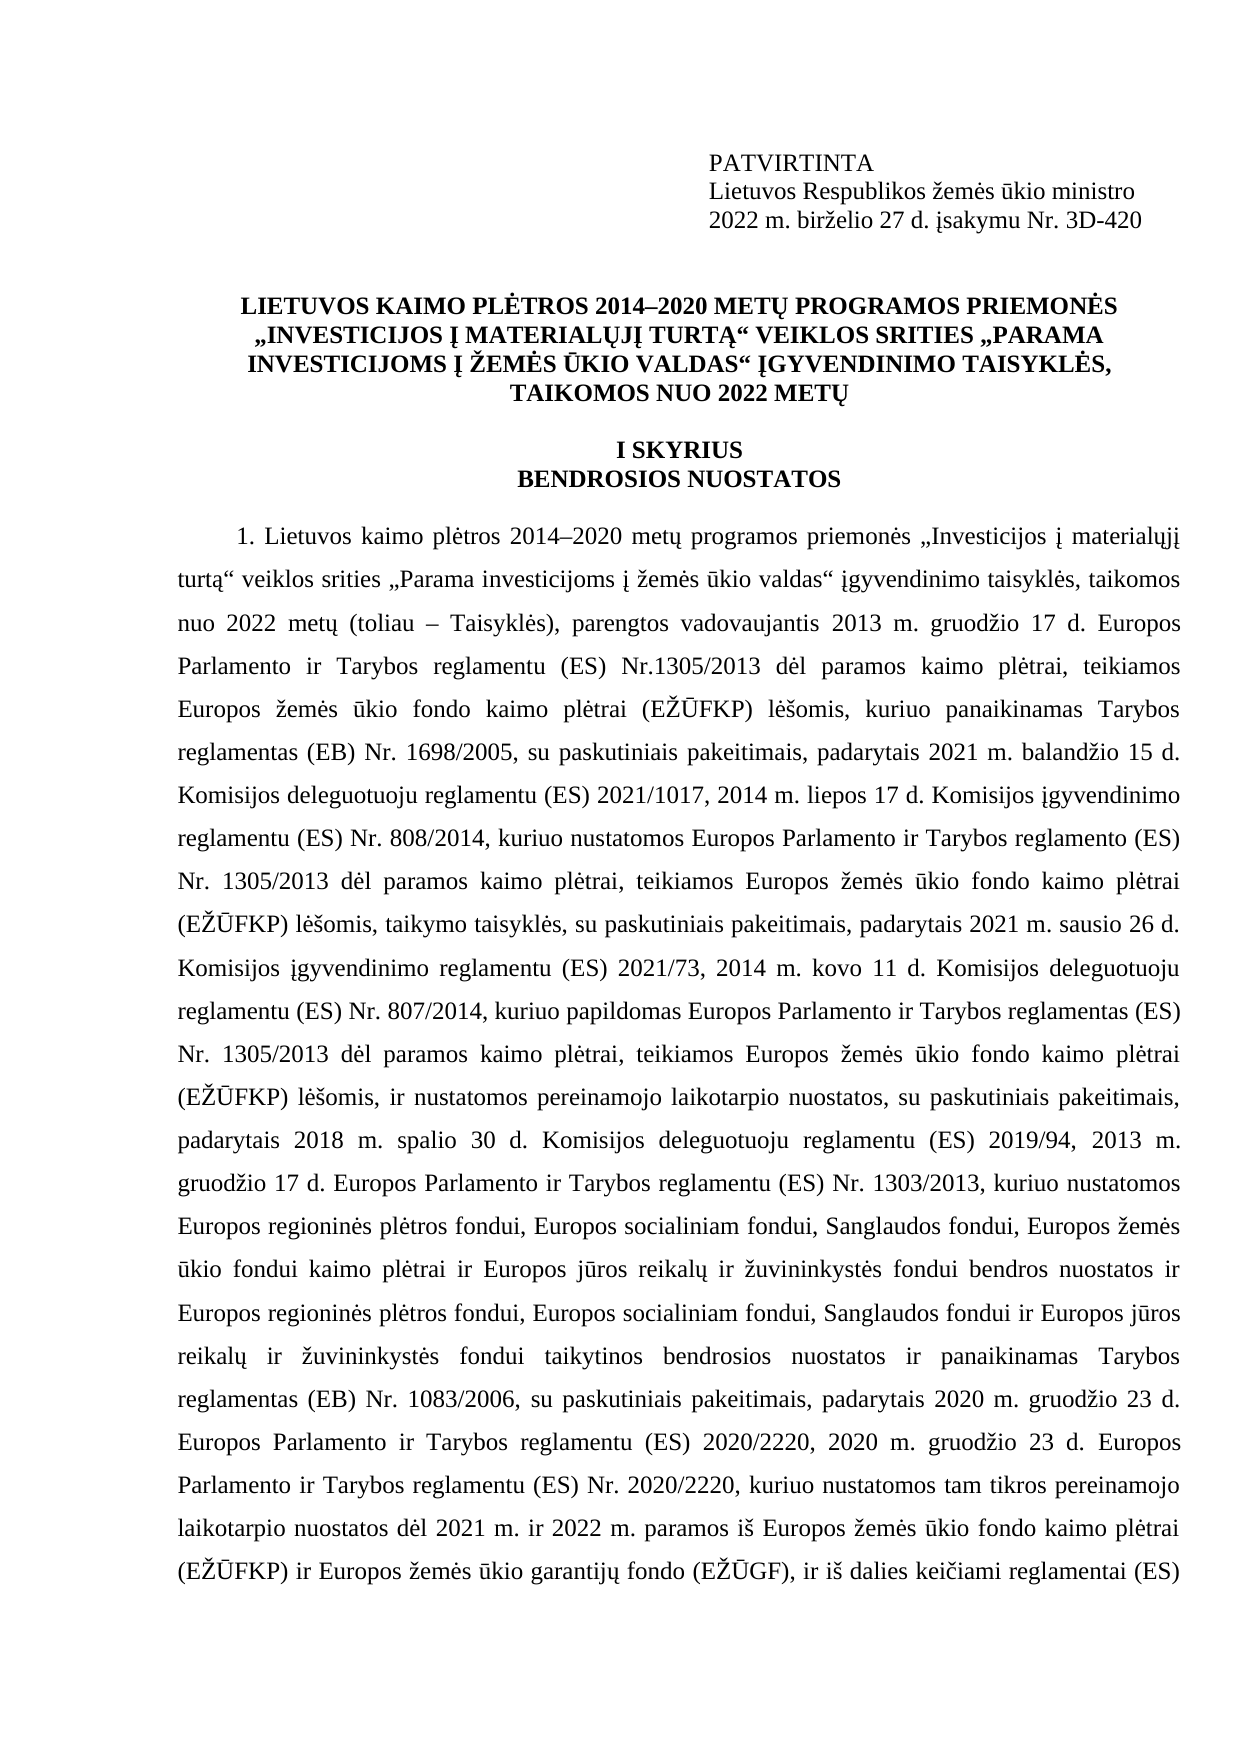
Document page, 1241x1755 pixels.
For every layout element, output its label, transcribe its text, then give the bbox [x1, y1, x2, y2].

text Lietuvos Respublikos žemės ūkio ministro [177, 176, 1181, 205]
text 1. Lietuvos kaimo plėtros 2014–2020 metų programos priemonės „Investicijos į materialųjį turtą“ veiklos srities „Parama investicijoms į žemės ūkio valdas“ įgyvendinimo taisyklės, taikomos nuo 2022 metų (toliau – Taisyklės), parengtos vadovaujantis 2013 m. gruodžio 17 d. Europos Parlamento ir Tarybos reglamentu (ES) Nr.1305/2013 dėl paramos kaimo plėtrai, teikiamos Europos žemės ūkio fondo kaimo plėtrai (EŽŪFKP) lėšomis, kuriuo panaikinamas Tarybos reglamentas (EB) Nr. 1698/2005, su paskutiniais pakeitimais, padarytais 2021 m. balandžio 15 d. Komisijos deleguotuoju reglamentu (ES) 2021/1017, 2014 m. liepos 17 d. Komisijos įgyvendinimo reglamentu (ES) Nr. 808/2014, kuriuo nustatomos Europos Parlamento ir Tarybos reglamento (ES) Nr. 1305/2013 dėl paramos kaimo plėtrai, teikiamos Europos žemės ūkio fondo kaimo plėtrai (EŽŪFKP) lėšomis, taikymo taisyklės, su paskutiniais pakeitimais, padarytais 2021 m. sausio 26 d. Komisijos įgyvendinimo reglamentu (ES) 2021/73, 2014 m. kovo 11 d. Komisijos deleguotuoju reglamentu (ES) Nr. 807/2014, kuriuo papildomas Europos Parlamento ir Tarybos reglamentas (ES) Nr. 1305/2013 dėl paramos kaimo plėtrai, teikiamos Europos žemės ūkio fondo kaimo plėtrai (EŽŪFKP) lėšomis, ir nustatomos pereinamojo laikotarpio nuostatos, su paskutiniais pakeitimais, padarytais 2018 m. spalio 30 d. Komisijos deleguotuoju reglamentu (ES) 2019/94, 2013 m. gruodžio 17 d. Europos Parlamento ir Tarybos reglamentu (ES) Nr. 1303/2013, kuriuo nustatomos Europos regioninės plėtros fondui, Europos socialiniam fondui, Sanglaudos fondui, Europos žemės ūkio fondui kaimo plėtrai ir Europos jūros reikalų ir žuvininkystės fondui bendros nuostatos ir Europos regioninės plėtros fondui, Europos socialiniam fondui, Sanglaudos fondui ir Europos jūros reikalų ir žuvininkystės fondui taikytinos bendrosios nuostatos ir panaikinamas Tarybos reglamentas (EB) Nr. 1083/2006, su paskutiniais pakeitimais, padarytais 2020 m. gruodžio 23 d. Europos Parlamento ir Tarybos reglamentu (ES) 2020/2220, 2020 m. gruodžio 23 d. Europos Parlamento ir Tarybos reglamentu (ES) Nr. 2020/2220, kuriuo nustatomos tam tikros pereinamojo laikotarpio nuostatos dėl 2021 m. ir 2022 m. paramos iš Europos žemės ūkio fondo kaimo plėtrai (EŽŪFKP) ir Europos žemės ūkio garantijų fondo (EŽŪGF), ir iš dalies keičiami reglamentai (ES) [177, 521, 1181, 1585]
text 2022 m. birželio 27 d. įsakymu Nr. 3D-420 [177, 205, 1181, 234]
text PATVIRTINTA [177, 148, 1181, 176]
text I SKYRIUS [177, 435, 1181, 464]
text LIETUVOS KAIMO PLĖTROS 2014–2020 METŲ PROGRAMOS PRIEMONĖS „INVESTICIJOS Į MATERIALŲJĮ TURTĄ“ VEIKLOS SRITIES „PARAMA INVESTICIJOMS Į ŽEMĖS ŪKIO VALDAS“ ĮGYVENDINIMO TAISYKLĖS, TAIKOMOS NUO 2022 METŲ [177, 291, 1181, 406]
text BENDROSIOS NUOSTATOS [177, 464, 1181, 493]
